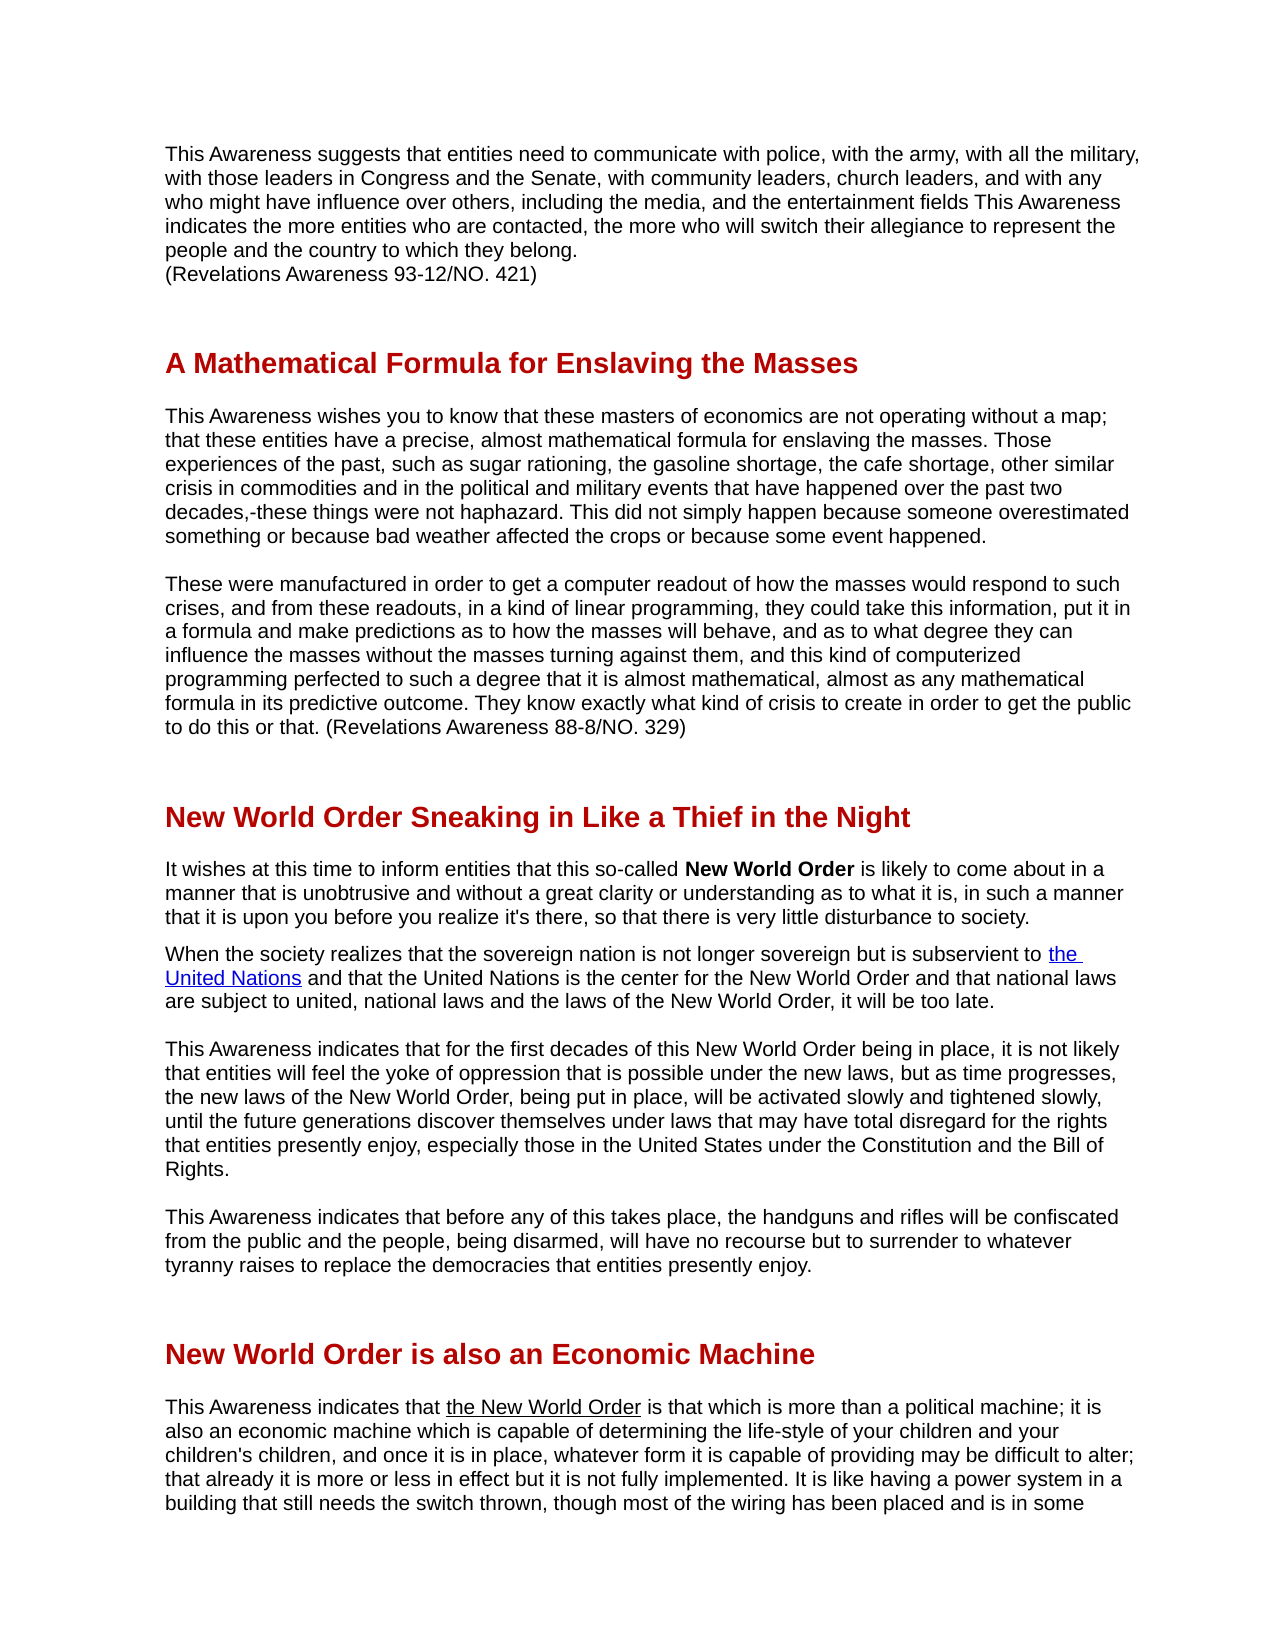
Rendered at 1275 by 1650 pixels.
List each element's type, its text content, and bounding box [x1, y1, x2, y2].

text New World Order Sneaking in Like a Thief in the Night It wishes at this time to inform entities that this so-called New World Order is likely to come about in a manner that is unobtrusive and without a great clarity or understanding as to what it is, in such a manner that it is upon you before you realize it's there, so that there is very little disturbance to society. [165, 799, 1141, 929]
text A Mathematical Formula for Enslaving the Masses This Awareness wishes you to know that these masters of economics are not operating without a map; that these entities have a precise, almost mathematical formula for enslaving the masses. Those experiences of the past, such as sugar rationing, the gasoline shortage, the cafe shortage, other similar crisis in commodities and in the political and military events that have happened over the past two decades,-these things were not haphazard. This did not simply happen because someone overestimated something or because bad weather affected the crops or because some event happened. These were manufactured in order to get a computer readout of how the masses would respond to such crises, and from these readouts, in a kind of linear programming, they could take this information, put it in a formula and make predictions as to how the masses will behave, and as to what degree they can influence the masses without the masses turning against them, and this kind of computerized programming perfected to such a degree that it is almost mathematical, almost as any mathematical formula in its predictive outcome. They know exactly what kind of crisis to create in order to get the public to do this or that. (Revelations Awareness 88-8/NO. 329) [165, 298, 1141, 787]
text When the society realizes that the sovereign nation is not longer sovereign but is subservient to the United Nations and that the United Nations is the center for the New World Order and that national laws are subject to united, national laws and the laws of the New World Order, it will be too late. This Awareness indicates that for the first decades of this New World Order being in place, it is not likely that entities will feel the yoke of oppression that is possible under the new laws, but as time progresses, the new laws of the New World Order, being put in place, will be activated slowly and tightened slowly, until the future generations discover themselves under laws that may have total disregard for the rights that entities presently enjoy, especially those in the United States under the Constitution and the Bill of Rights. This Awareness indicates that before any of this takes place, the handguns and rifles will be confiscated from the public and the people, being disarmed, will have no recourse but to surrender to whatever tyranny raises to replace the democracies that entities presently enjoy. [165, 941, 1141, 1277]
text This Awareness suggests that entities need to communicate with police, with the army, with all the military, with those leaders in Congress and the Senate, with community leaders, church leaders, and with any who might have influence over others, including the media, and the entertainment fields This Awareness indicates the more entities who are contacted, the more who will switch their allegiance to represent the people and the country to which they belong. (Revelations Awareness 93-12/NO. 421) [165, 118, 1141, 286]
text New World Order is also an Economic Machine This Awareness indicates that the New World Order is that which is more than a political machine; it is also an economic machine which is capable of determining the life-style of your children and your children's children, and once it is in place, whatever form it is capable of providing may be difficult to alter; that already it is more or less in effect but it is not fully implemented. It is like having a power system in a building that still needs the switch thrown, though most of the wiring has been placed and is in some [165, 1289, 1141, 1514]
